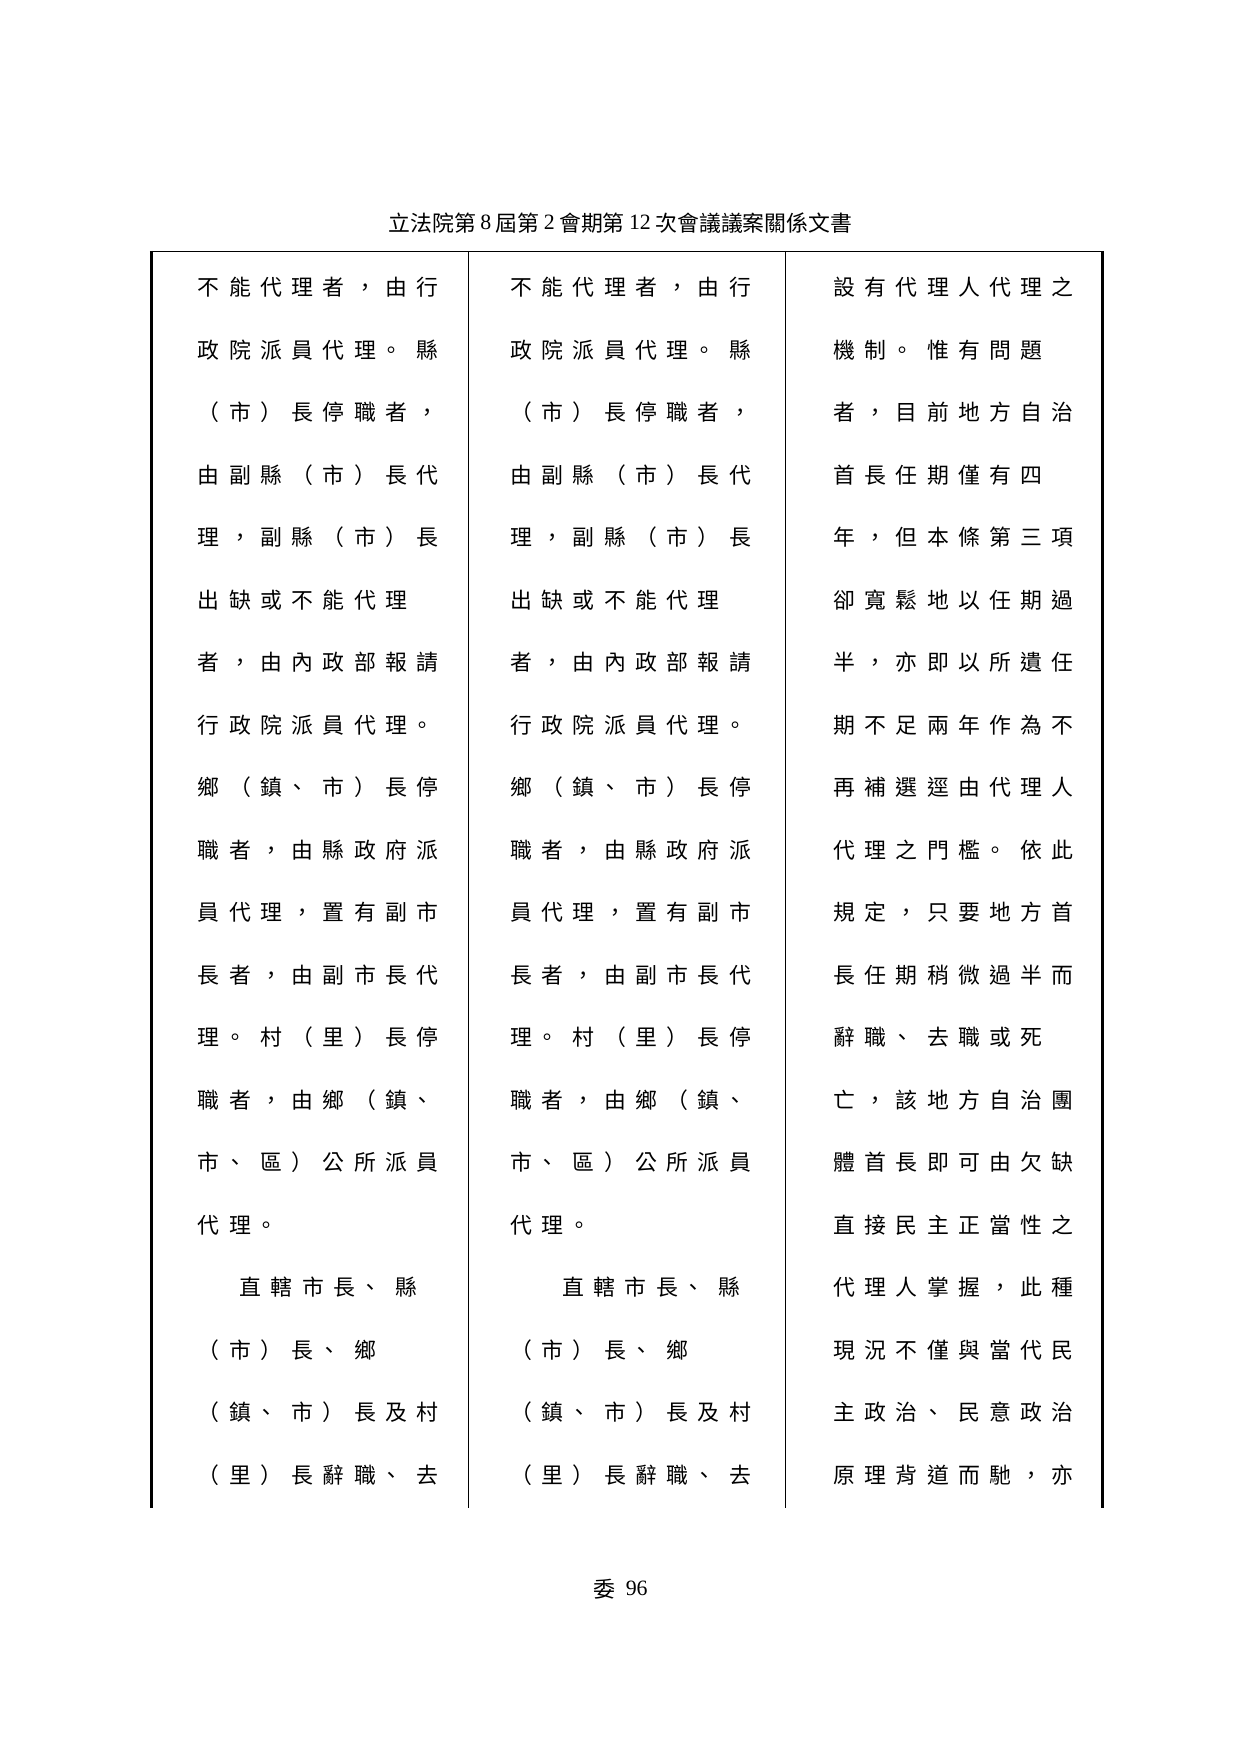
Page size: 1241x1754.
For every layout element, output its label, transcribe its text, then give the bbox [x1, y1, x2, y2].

table_cell 設有代理人代理之機制。惟有問題者，目前地方自治首長任期僅有四年，但本條第三項卻寬鬆地以任期過半，亦即以所遺任期不足兩年作為不再補選逕由代理人代理之門檻。依此規定，只要地方首長任期稍微過半而辭職、去職或死亡，該地方自治團體首長即可由欠缺直接民主正當性之代理人掌握，此種現況不僅與當代民主政治、民意政治原理背道而馳，亦 [786, 252, 1101, 1508]
table_cell 不能代理者，由行政院派員代理。縣（市）長停職者，由副縣（市）長代理，副縣（市）長出缺或不能代理者，由內政部報請行政院派員代理。鄉（鎮、市）長停職者，由縣政府派員代理，置有副市長者，由副市長代理。村（里）長停職者，由鄉（鎮、市、區）公所派員代理。 直轄市長、縣（市）長、鄉（鎮、市）長及村（里）長辭職、去 [153, 252, 468, 1508]
table_cell 不能代理者，由行政院派員代理。縣（市）長停職者，由副縣（市）長代理，副縣（市）長出缺或不能代理者，由內政部報請行政院派員代理。鄉（鎮、市）長停職者，由縣政府派員代理，置有副市長者，由副市長代理。村（里）長停職者，由鄉（鎮、市、區）公所派員代理。 直轄市長、縣（市）長、鄉（鎮、市）長及村（里）長辭職、去 [469, 252, 785, 1508]
